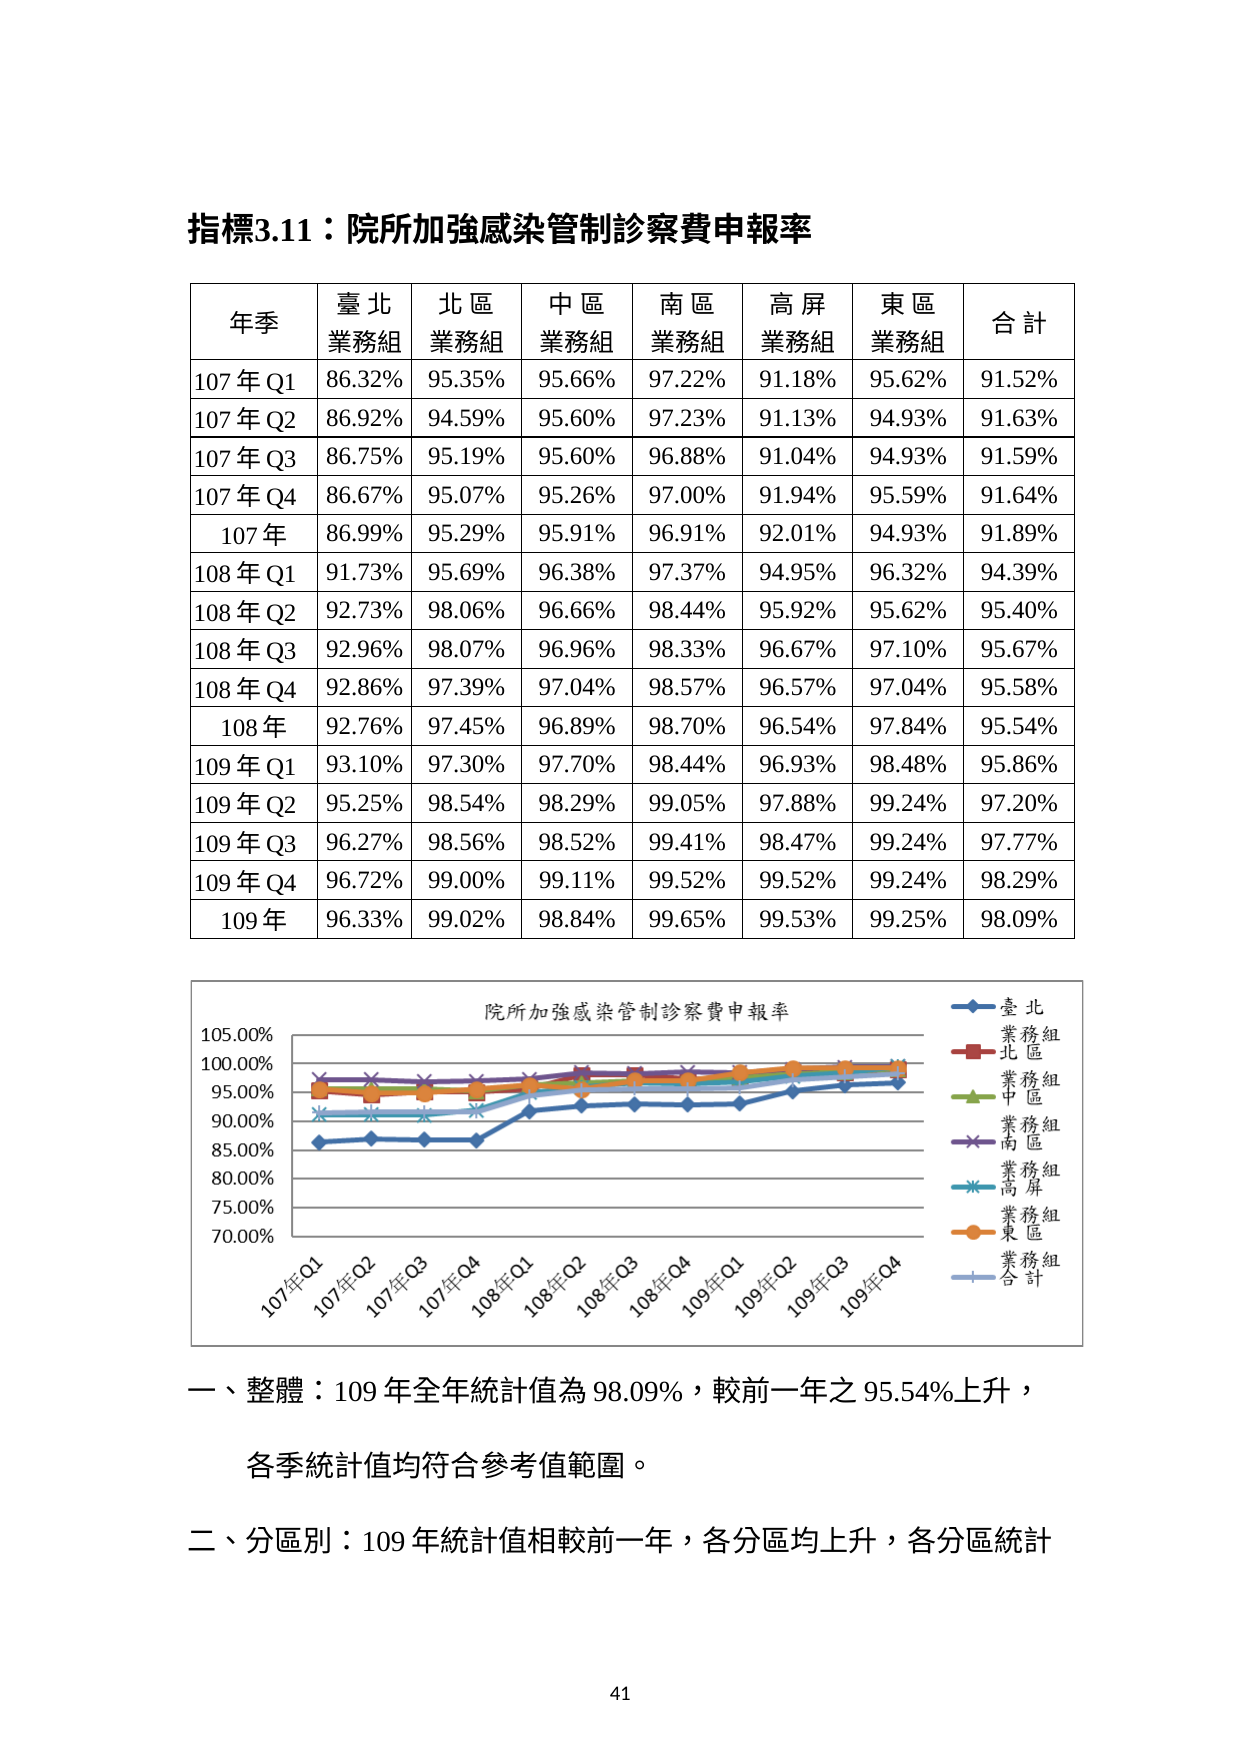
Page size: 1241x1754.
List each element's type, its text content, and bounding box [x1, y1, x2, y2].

table_header 南 區 業務組 [633, 284, 742, 359]
table_cell 107年Q2 [191, 399, 317, 436]
table_cell 99.05% [633, 784, 742, 822]
table_header 北 區 業務組 [412, 284, 521, 359]
table_cell 86.92% [318, 399, 411, 436]
table_cell 86.67% [318, 476, 411, 513]
table_cell 99.11% [522, 861, 632, 899]
table_cell 108年Q4 [191, 669, 317, 706]
table_cell 107年Q3 [191, 438, 317, 475]
table_cell 91.89% [964, 515, 1074, 552]
table_cell 99.24% [853, 861, 963, 899]
table_cell 96.67% [743, 630, 852, 668]
table_cell 98.06% [412, 592, 521, 629]
table_cell 99.25% [853, 900, 963, 937]
table_cell 108年Q1 [191, 553, 317, 591]
table_cell 97.84% [853, 707, 963, 745]
table_cell 95.91% [522, 515, 632, 552]
table_cell 92.86% [318, 669, 411, 706]
table_header 中 區 業務組 [522, 284, 632, 359]
table_cell 92.73% [318, 592, 411, 629]
table_cell 86.32% [318, 360, 411, 398]
table_cell 98.54% [412, 784, 521, 822]
table_cell 97.10% [853, 630, 963, 668]
picture [190, 980, 1084, 1347]
table_cell 98.84% [522, 900, 632, 937]
table_cell 97.22% [633, 360, 742, 398]
table_cell 95.62% [853, 592, 963, 629]
table_cell 109年 [191, 900, 317, 937]
table_cell 108年 [191, 707, 317, 745]
table_cell 95.54% [964, 707, 1074, 745]
table_cell 99.24% [853, 784, 963, 822]
table_cell 92.96% [318, 630, 411, 668]
table_cell 109年Q2 [191, 784, 317, 822]
table_cell 96.38% [522, 553, 632, 591]
table_cell 97.70% [522, 746, 632, 783]
table_cell 94.95% [743, 553, 852, 591]
table_cell 96.33% [318, 900, 411, 937]
table_cell 98.33% [633, 630, 742, 668]
table_cell 96.72% [318, 861, 411, 899]
table_cell 99.02% [412, 900, 521, 937]
table_cell 99.53% [743, 900, 852, 937]
table_cell 94.93% [853, 399, 963, 436]
table_cell 98.29% [522, 784, 632, 822]
table_cell 95.58% [964, 669, 1074, 706]
table_cell 95.35% [412, 360, 521, 398]
table_header 臺 北 業務組 [318, 284, 411, 359]
table_cell 96.54% [743, 707, 852, 745]
table_header 東 區 業務組 [853, 284, 963, 359]
table_cell 91.13% [743, 399, 852, 436]
table_cell 91.94% [743, 476, 852, 513]
table_header [188, 283, 1087, 1351]
table_cell 96.27% [318, 823, 411, 860]
table_cell 95.60% [522, 438, 632, 475]
table_cell 97.04% [522, 669, 632, 706]
table_cell 91.59% [964, 438, 1074, 475]
table_cell 95.19% [412, 438, 521, 475]
table_cell 94.93% [853, 515, 963, 552]
text 一、整體：109年全年統計值為98.09%，較前一年之95.54%上升，各季統計值均符合參考值範圍。 [187, 1351, 1053, 1501]
table_header 合 計 [964, 284, 1074, 359]
table_cell 96.88% [633, 438, 742, 475]
table_cell 86.99% [318, 515, 411, 552]
table_cell 97.30% [412, 746, 521, 783]
table_cell 98.48% [853, 746, 963, 783]
table_cell 97.20% [964, 784, 1074, 822]
table_cell 107年Q1 [191, 360, 317, 398]
table_cell 91.52% [964, 360, 1074, 398]
table_cell 86.75% [318, 438, 411, 475]
table_cell 108年Q3 [191, 630, 317, 668]
table_cell 95.26% [522, 476, 632, 513]
table_cell 97.00% [633, 476, 742, 513]
table_cell 99.00% [412, 861, 521, 899]
table_cell 92.76% [318, 707, 411, 745]
table_cell 95.86% [964, 746, 1074, 783]
table_cell 94.93% [853, 438, 963, 475]
table_cell 99.52% [633, 861, 742, 899]
table_cell 109年Q4 [191, 861, 317, 899]
table_cell 91.73% [318, 553, 411, 591]
table_cell 94.59% [412, 399, 521, 436]
table_cell 93.10% [318, 746, 411, 783]
table_cell 98.52% [522, 823, 632, 860]
table_cell 98.57% [633, 669, 742, 706]
table_cell 95.29% [412, 515, 521, 552]
table_cell 97.39% [412, 669, 521, 706]
table_cell 96.91% [633, 515, 742, 552]
table_cell 92.01% [743, 515, 852, 552]
table_header 高 屏 業務組 [743, 284, 852, 359]
table_cell 95.25% [318, 784, 411, 822]
table_cell 95.62% [853, 360, 963, 398]
table_header 年季 [191, 284, 317, 359]
table_cell 98.07% [412, 630, 521, 668]
table_cell 95.40% [964, 592, 1074, 629]
table_cell 96.93% [743, 746, 852, 783]
table_cell 96.96% [522, 630, 632, 668]
table_cell 95.07% [412, 476, 521, 513]
table_cell 95.60% [522, 399, 632, 436]
table_cell 91.63% [964, 399, 1074, 436]
table_cell 96.89% [522, 707, 632, 745]
table_cell 97.88% [743, 784, 852, 822]
table_cell 98.44% [633, 746, 742, 783]
table_cell 107年 [191, 515, 317, 552]
table_cell 96.32% [853, 553, 963, 591]
table_cell 95.66% [522, 360, 632, 398]
table_cell 97.04% [853, 669, 963, 706]
text 二、分區別：109年統計值相較前一年，各分區均上升，各分區統計 [187, 1501, 1053, 1576]
table_cell 98.70% [633, 707, 742, 745]
table_cell 91.64% [964, 476, 1074, 513]
table_cell 98.56% [412, 823, 521, 860]
table_cell 99.65% [633, 900, 742, 937]
subtitle 指標3.11：院所加強感染管制診察費申報率 [187, 189, 1053, 264]
table_cell 98.47% [743, 823, 852, 860]
table_cell 91.04% [743, 438, 852, 475]
table_cell 97.37% [633, 553, 742, 591]
table_cell 109年Q1 [191, 746, 317, 783]
table_cell 95.69% [412, 553, 521, 591]
table_cell 96.66% [522, 592, 632, 629]
table_cell 95.92% [743, 592, 852, 629]
table_cell 98.44% [633, 592, 742, 629]
table_cell 98.09% [964, 900, 1074, 937]
table_cell 99.41% [633, 823, 742, 860]
table_cell 95.67% [964, 630, 1074, 668]
table_cell 91.18% [743, 360, 852, 398]
table_cell 98.29% [964, 861, 1074, 899]
table_cell 107年Q4 [191, 476, 317, 513]
table_cell 99.52% [743, 861, 852, 899]
table_cell 97.45% [412, 707, 521, 745]
table_cell 108年Q2 [191, 592, 317, 629]
table_cell 109年Q3 [191, 823, 317, 860]
table_cell 99.24% [853, 823, 963, 860]
table_cell 96.57% [743, 669, 852, 706]
table_cell 97.23% [633, 399, 742, 436]
table_cell 95.59% [853, 476, 963, 513]
table_cell 97.77% [964, 823, 1074, 860]
table_cell 94.39% [964, 553, 1074, 591]
